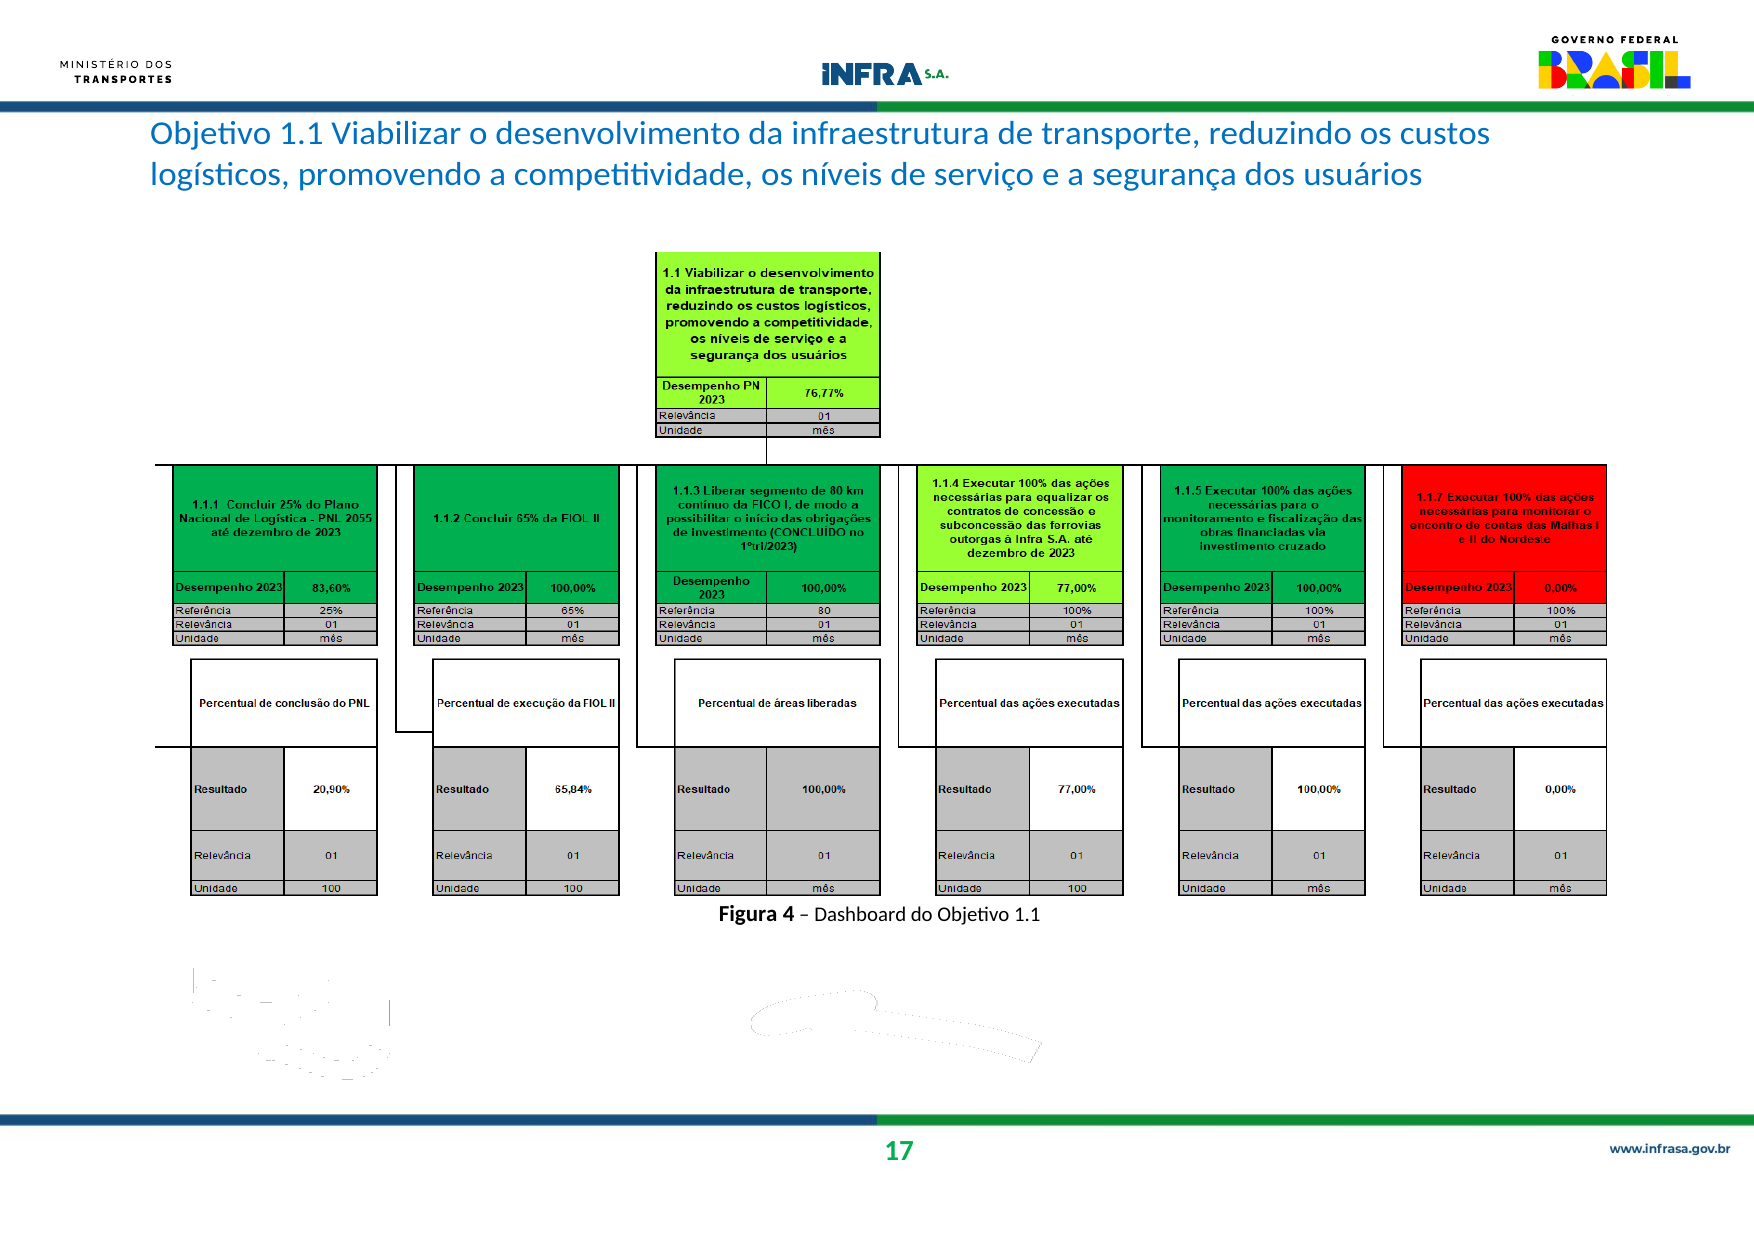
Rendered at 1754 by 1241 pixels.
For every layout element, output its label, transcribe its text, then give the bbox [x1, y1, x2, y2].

text Figura 4 – Dashboard do Objetivo 1.1 [150, 899, 1604, 927]
subtitle Objetivo 1.1 Viabilizar o desenvolvimento da infraestrutura de transporte, reduzindo os custos logísticos, promovendo a competitividade, os níveis de serviço e a segurança dos usuários [150, 129, 1604, 194]
